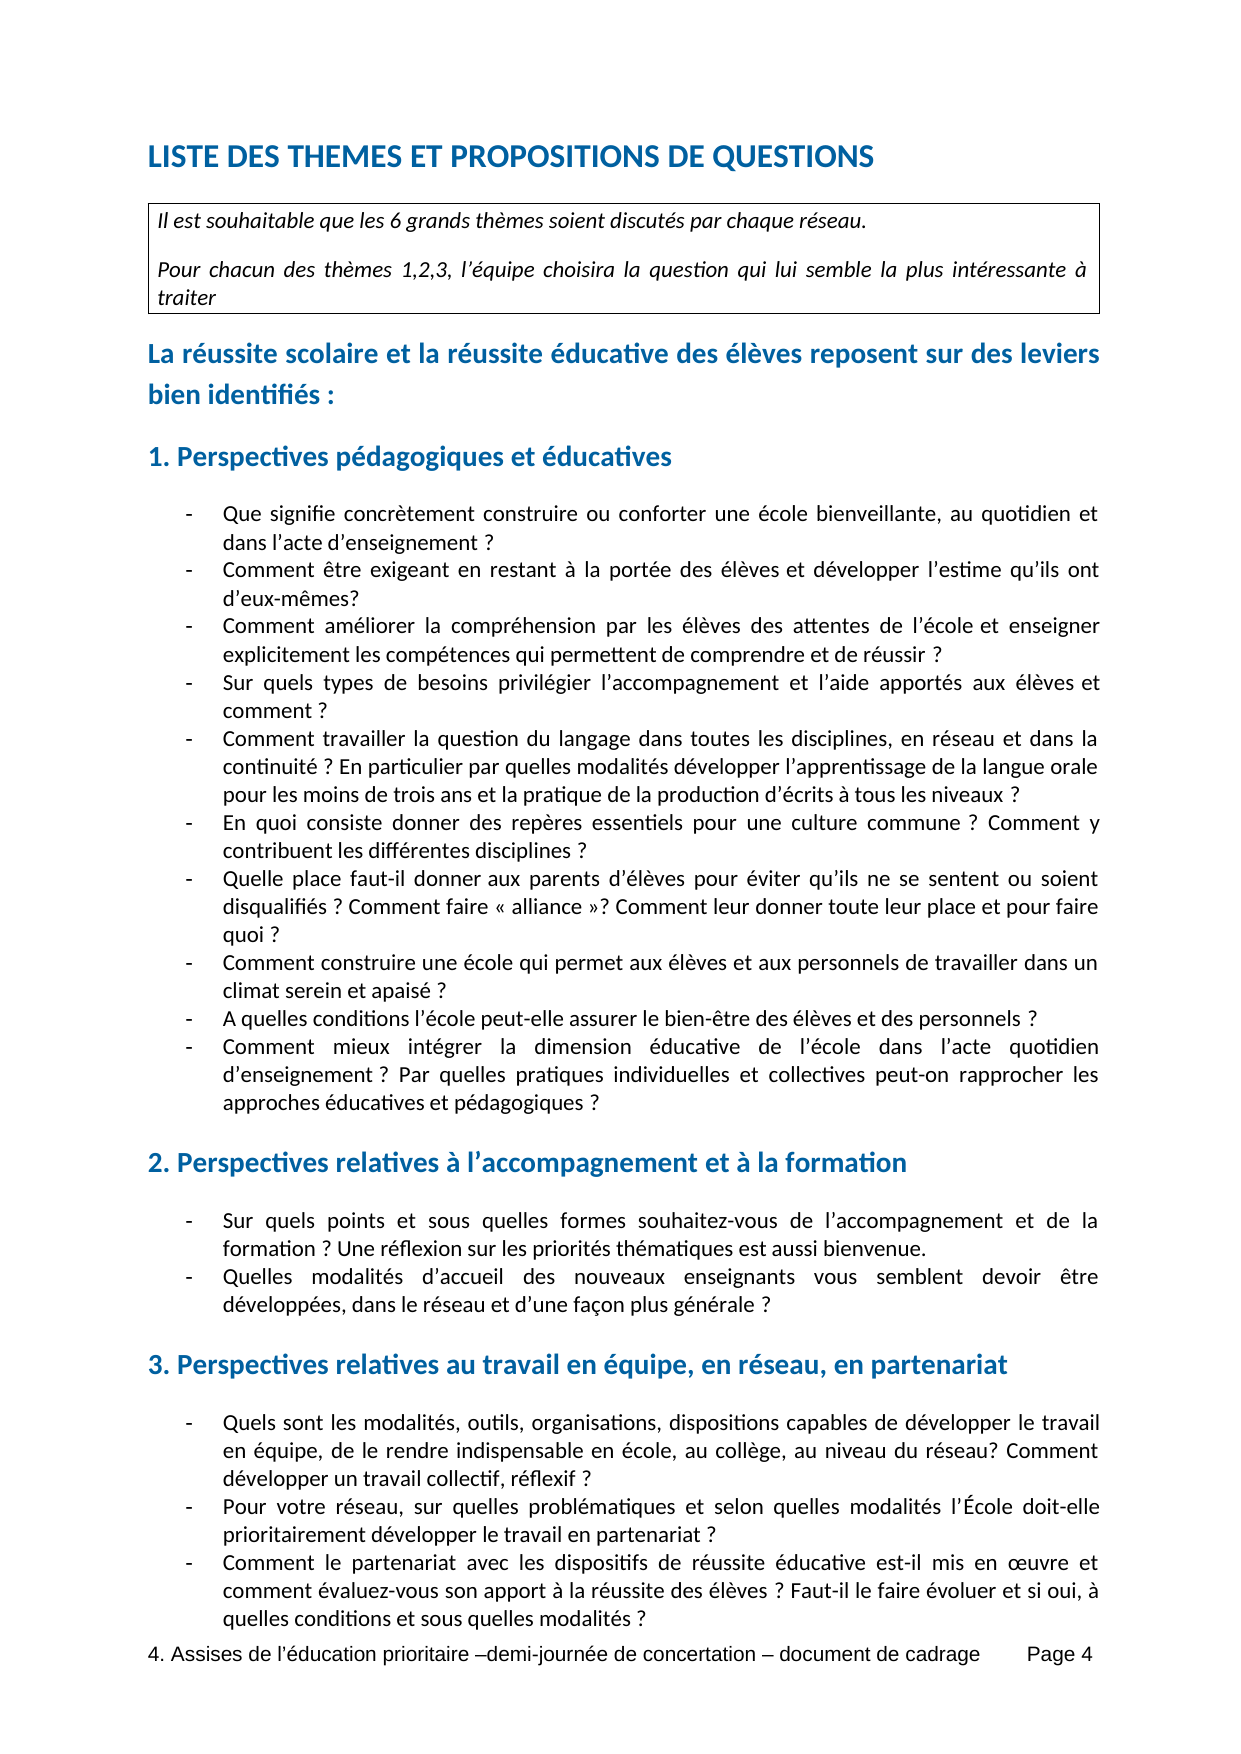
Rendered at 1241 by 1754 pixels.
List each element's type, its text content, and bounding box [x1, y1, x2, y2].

list Comment mieux intégrer la dimension éducative de l’école dans l’acte quotidien d’enseignement ? Par quelles pratiques individuelles et collectives peut-on rapprocher les approches éducatives et pédagogiques ? [185, 1032, 1100, 1116]
list En quoi consiste donner des repères essentiels pour une culture commune ? Comment y contribuent les différentes disciplines ? [185, 808, 1100, 864]
text Pour chacun des thèmes 1,2,3, l’équipe choisira la question qui lui semble la plus intéressante à traiter [149, 252, 1099, 313]
list Comment travailler la question du langage dans toutes les disciplines, en réseau et dans la continuité ? En particulier par quelles modalités développer l’apprentissage de la langue orale pour les moins de trois ans et la pratique de la production d’écrits à tous les niveaux ? [185, 724, 1100, 808]
text Il est souhaitable que les 6 grands thèmes soient discutés par chaque réseau. [149, 204, 1099, 234]
list Sur quels points et sous quelles formes souhaitez-vous de l’accompagnement et de la formation ? Une réflexion sur les priorités thématiques est aussi bienvenue. [185, 1206, 1100, 1262]
text 2. Perspectives relatives à l’accompagnement et à la formation [148, 1144, 1100, 1180]
list Comment être exigeant en restant à la portée des élèves et développer l’estime qu’ils ont d’eux-mêmes? [185, 556, 1100, 612]
list Comment améliorer la compréhension par les élèves des attentes de l’école et enseigner explicitement les compétences qui permettent de comprendre et de réussir ? [185, 612, 1100, 668]
list Quelles modalités d’accueil des nouveaux enseignants vous semblent devoir être développées, dans le réseau et d’une façon plus générale ? [185, 1262, 1100, 1318]
text 3. Perspectives relatives au travail en équipe, en réseau, en partenariat [148, 1346, 1100, 1382]
list Que signifie concrètement construire ou conforter une école bienveillante, au quotidien et dans l’acte d’enseignement ? [185, 499, 1100, 556]
text 1. Perspectives pédagogiques et éducatives [148, 438, 1100, 473]
list Pour votre réseau, sur quelles problématiques et selon quelles modalités l’école doit-elle prioritairement développer le travail en partenariat ? [185, 1492, 1100, 1548]
list A quelles conditions l’école peut-elle assurer le bien-être des élèves et des personnels ? [185, 1004, 1100, 1032]
list Quels sont les modalités, outils, organisations, dispositions capables de développer le travail en équipe, de le rendre indispensable en école, au collège, au niveau du réseau? Comment développer un travail collectif, réflexif ? [185, 1408, 1100, 1492]
list Comment le partenariat avec les dispositifs de réussite éducative est-il mis en œuvre et comment évaluez-vous son apport à la réussite des élèves ? Faut-il le faire évoluer et si oui, à quelles conditions et sous quelles modalités ? [185, 1548, 1100, 1632]
text LISTE DES THEMES ET PROPOSITIONS DE QUESTIONS [148, 136, 1100, 176]
list Sur quels types de besoins privilégier l’accompagnement et l’aide apportés aux élèves et comment ? [185, 668, 1100, 724]
list Comment construire une école qui permet aux élèves et aux personnels de travailler dans un climat serein et apaisé ? [185, 948, 1100, 1004]
list Quelle place faut-il donner aux parents d’élèves pour éviter qu’ils ne se sentent ou soient disqualifiés ? Comment faire « alliance »? Comment leur donner toute leur place et pour faire quoi ? [185, 864, 1100, 948]
text La réussite scolaire et la réussite éducative des élèves reposent sur des leviers bien identifiés : [148, 335, 1100, 412]
